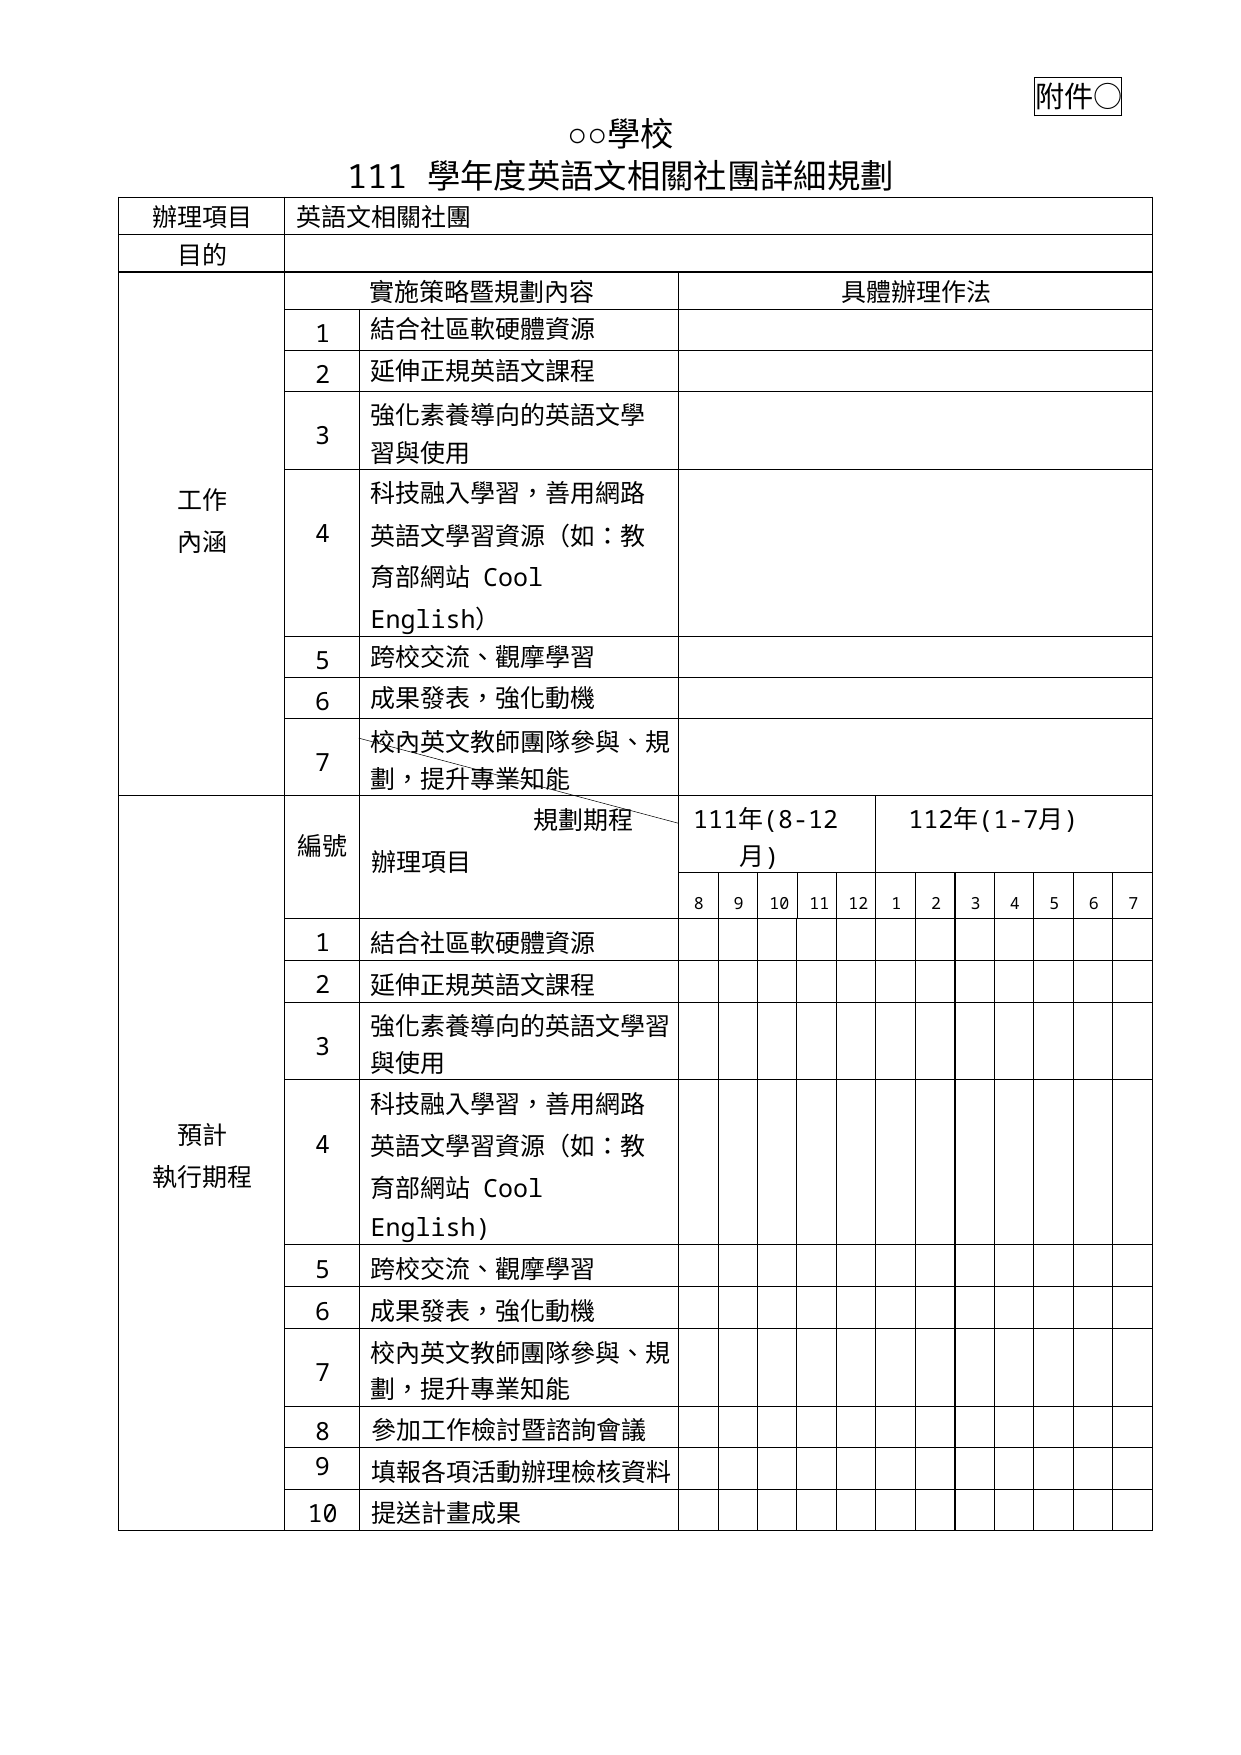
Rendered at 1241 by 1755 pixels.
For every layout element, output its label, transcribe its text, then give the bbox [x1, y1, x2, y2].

table_cell [1074, 1448, 1112, 1489]
table_cell [1034, 1245, 1073, 1286]
table_cell [876, 1407, 915, 1447]
table_cell 結合社區軟硬體資源 [360, 919, 678, 959]
table_cell [995, 1245, 1033, 1286]
table_cell [837, 1245, 875, 1286]
text 111 學年度英語文相關社團詳細規劃 [79, 154, 1161, 197]
table_cell [758, 1329, 796, 1406]
table_cell [679, 1448, 718, 1489]
table_cell [1113, 1407, 1152, 1447]
table_cell [956, 1287, 994, 1328]
table_cell 6 [1074, 873, 1112, 917]
table_cell 校內英文教師團隊參與、規劃，提升專業知能 [360, 719, 678, 795]
table_cell [797, 919, 836, 959]
table_cell 5 [1034, 873, 1073, 917]
table_cell [719, 961, 757, 1002]
table_cell [837, 919, 875, 959]
table_cell [679, 961, 718, 1002]
table_cell 跨校交流、觀摩學習 [360, 637, 678, 677]
table_cell [679, 719, 1152, 795]
table_cell [1074, 1003, 1112, 1079]
table_cell [679, 310, 1152, 349]
table_cell [679, 1490, 718, 1530]
table_cell 9 [285, 1448, 359, 1489]
table_cell [719, 1329, 757, 1406]
table_cell [719, 1490, 757, 1530]
table_cell [916, 919, 954, 959]
table_cell [1034, 1080, 1073, 1244]
table_cell [758, 919, 796, 959]
table_cell 工作內涵 [119, 273, 284, 795]
table_cell [916, 1245, 954, 1286]
table_cell [1074, 1287, 1112, 1328]
table_cell 5 [285, 1245, 359, 1286]
table_cell [916, 1490, 954, 1530]
table_cell [719, 1003, 757, 1079]
table_cell [719, 1287, 757, 1328]
table_cell [1034, 1490, 1073, 1530]
table_cell [956, 1490, 994, 1530]
table_cell [679, 678, 1152, 718]
table_cell [916, 1407, 954, 1447]
table_cell 6 [285, 678, 359, 718]
table_cell [876, 1448, 915, 1489]
table_cell [679, 1329, 718, 1406]
table_cell 跨校交流、觀摩學習 [360, 1245, 678, 1286]
table_cell [995, 1287, 1033, 1328]
table_cell 3 [285, 392, 359, 469]
table_cell [1074, 1490, 1112, 1530]
table_cell [797, 1329, 836, 1406]
table_cell 成果發表，強化動機 [360, 1287, 678, 1328]
table_cell 1 [876, 873, 915, 917]
table_cell 目的 [119, 235, 284, 271]
table_cell 科技融入學習，善用網路英語文學習資源（如：教育部網站 Cool English) [360, 1080, 678, 1244]
table_cell [679, 1080, 718, 1244]
table_cell [1113, 1080, 1152, 1244]
table_cell 10 [285, 1490, 359, 1530]
table_cell [679, 919, 718, 959]
table_cell 3 [956, 873, 994, 917]
table_cell [1034, 1003, 1073, 1079]
table_cell [995, 1490, 1033, 1530]
table_cell 6 [285, 1287, 359, 1328]
table_cell [719, 1080, 757, 1244]
table_cell 1 [285, 310, 359, 349]
table_cell 5 [285, 637, 359, 677]
table_cell [956, 919, 994, 959]
table_cell [837, 1490, 875, 1530]
table_cell [876, 1245, 915, 1286]
table_cell 具體辦理作法 [679, 273, 1152, 309]
table_cell [956, 961, 994, 1002]
table_cell [679, 470, 1152, 636]
table_cell 強化素養導向的英語文學 習與使用 [360, 392, 678, 469]
table_cell [1074, 919, 1112, 959]
table_cell 結合社區軟硬體資源 [360, 310, 678, 349]
table_header 英語文相關社團 [285, 198, 1152, 234]
table_cell [837, 1448, 875, 1489]
table_cell [719, 1407, 757, 1447]
table_cell 9 [719, 873, 757, 917]
table_cell [876, 1003, 915, 1079]
table_cell 1 [285, 919, 359, 959]
table_cell [758, 1080, 796, 1244]
table_cell [1034, 1448, 1073, 1489]
table_cell 4 [285, 470, 359, 636]
table_cell [679, 1287, 718, 1328]
table_cell [797, 961, 836, 1002]
table_cell 延伸正規英語文課程 [360, 961, 678, 1002]
table_cell [758, 1245, 796, 1286]
table_cell [995, 1080, 1033, 1244]
table_cell [679, 1407, 718, 1447]
table_cell [1074, 1080, 1112, 1244]
table_cell 3 [285, 1003, 359, 1079]
table_cell [837, 961, 875, 1002]
table_cell [758, 1448, 796, 1489]
table_cell 4 [995, 873, 1033, 917]
table_cell [876, 1080, 915, 1244]
table_cell 8 [679, 873, 718, 917]
table_cell 參加工作檢討暨諮詢會議 [360, 1407, 678, 1447]
table_cell [995, 1003, 1033, 1079]
table_cell [679, 1245, 718, 1286]
table_cell 編號 [285, 796, 359, 917]
table_cell 2 [285, 961, 359, 1002]
table_cell [995, 1448, 1033, 1489]
table_cell [758, 1003, 796, 1079]
table_cell [797, 1003, 836, 1079]
table_cell [758, 1287, 796, 1328]
table_cell 8 [285, 1407, 359, 1447]
table_cell [1113, 1490, 1152, 1530]
table_cell [916, 1448, 954, 1489]
table_cell [797, 1448, 836, 1489]
table_cell [1074, 1245, 1112, 1286]
table_cell 2 [285, 351, 359, 391]
table_cell [1113, 1287, 1152, 1328]
table_cell [956, 1448, 994, 1489]
table_cell [719, 1448, 757, 1489]
table_cell 強化素養導向的英語文學習與使用 [360, 1003, 678, 1079]
table_cell [679, 351, 1152, 391]
table_cell 10 [758, 873, 797, 917]
table_cell [797, 1407, 836, 1447]
table_cell [719, 919, 757, 959]
table_cell [758, 1490, 796, 1530]
table_cell [876, 1287, 915, 1328]
table_cell [719, 1245, 757, 1286]
table_cell 校內英文教師團隊參與、規劃，提升專業知能 [360, 1329, 678, 1406]
table_cell [995, 1407, 1033, 1447]
table_cell [1113, 961, 1152, 1002]
table_cell [797, 1490, 836, 1530]
table_cell [758, 961, 796, 1002]
table_cell [758, 1407, 796, 1447]
table_cell [1113, 919, 1152, 959]
table_cell [837, 1080, 875, 1244]
table_cell 7 [285, 1329, 359, 1406]
table_cell 7 [1113, 873, 1152, 917]
table_cell [876, 919, 915, 959]
table_cell 12 [837, 873, 875, 917]
table_cell 規劃期程 辦理項目 [360, 796, 678, 917]
table_cell 2 [916, 873, 954, 917]
table_cell [876, 961, 915, 1002]
table_cell [1034, 919, 1073, 959]
table_cell [679, 392, 1152, 469]
table_cell [956, 1080, 994, 1244]
table_cell 實施策略暨規劃內容 [285, 273, 678, 309]
table_cell [679, 1003, 718, 1079]
table_cell 成果發表，強化動機 [360, 678, 678, 718]
table_cell [916, 1329, 954, 1406]
table_cell [995, 961, 1033, 1002]
table_cell [797, 1080, 836, 1244]
table_cell [1113, 1003, 1152, 1079]
table_cell [1113, 1448, 1152, 1489]
table_cell 11 [798, 873, 836, 917]
table_cell [1074, 961, 1112, 1002]
table_cell 7 [285, 719, 359, 795]
text ○○學校 [79, 116, 1161, 154]
table_cell 延伸正規英語文課程 [360, 351, 678, 391]
table_cell [1034, 1329, 1073, 1406]
table_cell 預計 執行期程 [119, 796, 284, 1530]
table_cell [916, 1003, 954, 1079]
table_cell [956, 1245, 994, 1286]
table_cell 科技融入學習，善用網路英語文學習資源（如：教育部網站 Cool English） [360, 470, 678, 636]
table_cell [956, 1407, 994, 1447]
table_cell [956, 1003, 994, 1079]
text 附件○ [1035, 78, 1121, 114]
table_cell 4 [285, 1080, 359, 1244]
table_cell [679, 637, 1152, 677]
table_cell [916, 1287, 954, 1328]
table_cell [1034, 961, 1073, 1002]
table_cell [837, 1287, 875, 1328]
table_cell [797, 1287, 836, 1328]
table_cell [956, 1329, 994, 1406]
table_cell [916, 961, 954, 1002]
table_cell 填報各項活動辦理檢核資料 [360, 1448, 678, 1489]
table_cell [995, 1329, 1033, 1406]
table_cell [837, 1003, 875, 1079]
table_cell [1113, 1329, 1152, 1406]
table_cell [876, 1490, 915, 1530]
table_cell 提送計畫成果 [360, 1490, 678, 1530]
table_cell 111年(8-12月) [679, 796, 875, 872]
table_cell [285, 235, 1152, 271]
table_cell 112年(1-7月) [876, 796, 1152, 872]
table_cell [995, 919, 1033, 959]
table_header 辦理項目 [119, 198, 284, 234]
table_cell [1113, 1245, 1152, 1286]
table_cell [837, 1407, 875, 1447]
table_cell [1034, 1407, 1073, 1447]
table_cell [1074, 1407, 1112, 1447]
table_cell [876, 1329, 915, 1406]
table_cell [1074, 1329, 1112, 1406]
table_cell [797, 1245, 836, 1286]
table_cell [837, 1329, 875, 1406]
table_cell [1034, 1287, 1073, 1328]
table_cell [916, 1080, 954, 1244]
